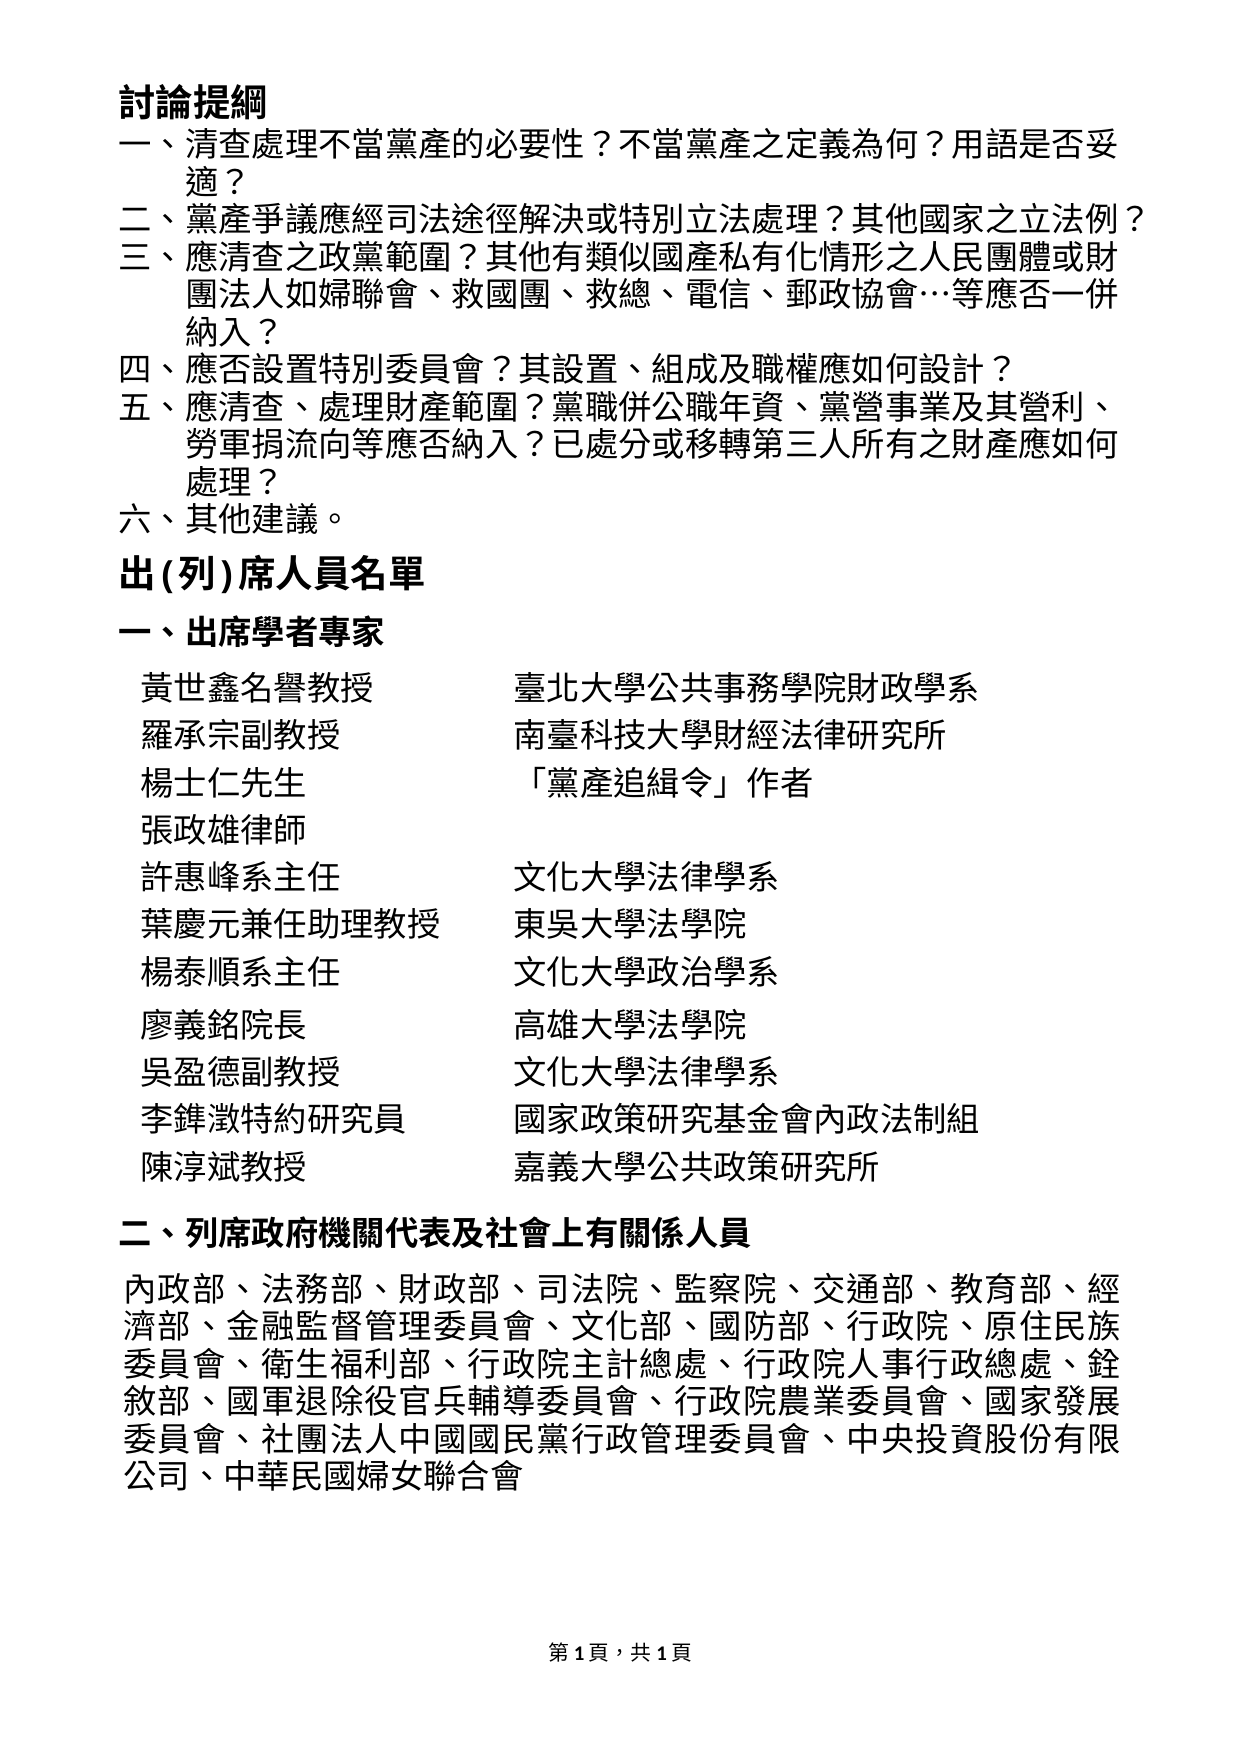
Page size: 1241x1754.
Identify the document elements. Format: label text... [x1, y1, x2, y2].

table_cell 吳盈德副教授 [129, 1055, 502, 1102]
table_cell 張政雄律師 [129, 812, 502, 859]
text 內政部、法務部、財政部、司法院、監察院、交通部、教育部、經濟部、金融監督管理委員會、文化部、國防部、行政院、原住民族委員會、衛生福利部、行政院主計總處、行政院人事行政總處、銓敘部、國軍退除役官兵輔導委員會、行政院農業委員會、國家發展委員會、社團法人中國國民黨行政管理委員會、中央投資股份有限公司、中華民國婦女聯合會 [123, 1271, 1122, 1496]
text 一、出席學者專家 [118, 614, 1122, 652]
table_cell [502, 812, 1111, 859]
table_cell 南臺科技大學財經法律研究所 [502, 718, 1111, 765]
text 六、其他建議。 [118, 502, 1122, 539]
table_cell 廖義銘院長 [129, 1007, 502, 1054]
table_header 臺北大學公共事務學院財政學系 [502, 670, 1111, 718]
text 二、黨產爭議應經司法途徑解決或特別立法處理？其他國家之立法例？ [118, 202, 1122, 239]
table_cell 羅承宗副教授 [129, 718, 502, 765]
table_cell 楊士仁先生 [129, 765, 502, 812]
table_cell 李鎨澂特約研究員 [129, 1102, 502, 1149]
text 二、列席政府機關代表及社會上有關係人員 [118, 1215, 1122, 1253]
table_cell 葉慶元兼任助理教授 [129, 907, 502, 954]
text 四、應否設置特別委員會？其設置、組成及職權應如何設計？ [118, 352, 1122, 389]
table_cell 許惠峰系主任 [129, 860, 502, 907]
table_cell 高雄大學法學院 [502, 1007, 1111, 1054]
table_cell 文化大學政治學系 [502, 954, 1111, 1007]
table_cell 東吳大學法學院 [502, 907, 1111, 954]
table_cell 文化大學法律學系 [502, 860, 1111, 907]
text 討論提綱 [118, 77, 1122, 127]
text 一、清查處理不當黨產的必要性？不當黨產之定義為何？用語是否妥適？ [118, 127, 1122, 202]
text 五、應清查、處理財產範圍？黨職併公職年資、黨營事業及其營利、勞軍捐流向等應否納入？已處分或移轉第三人所有之財產應如何處理？ [118, 389, 1122, 502]
table_cell 「黨產追緝令」作者 [502, 765, 1111, 812]
table_cell 陳淳斌教授 [129, 1149, 502, 1196]
table_cell 文化大學法律學系 [502, 1055, 1111, 1102]
table_header 黃世鑫名譽教授 [129, 670, 502, 718]
table_cell 楊泰順系主任 [129, 954, 502, 1007]
table_cell 國家政策研究基金會內政法制組 [502, 1102, 1111, 1149]
table_cell 嘉義大學公共政策研究所 [502, 1149, 1111, 1196]
text 出(列)席人員名單 [118, 558, 1122, 595]
text 三、應清查之政黨範圍？其他有類似國產私有化情形之人民團體或財團法人如婦聯會、救國團、救總、電信、郵政協會…等應否一併納入？ [118, 239, 1122, 352]
